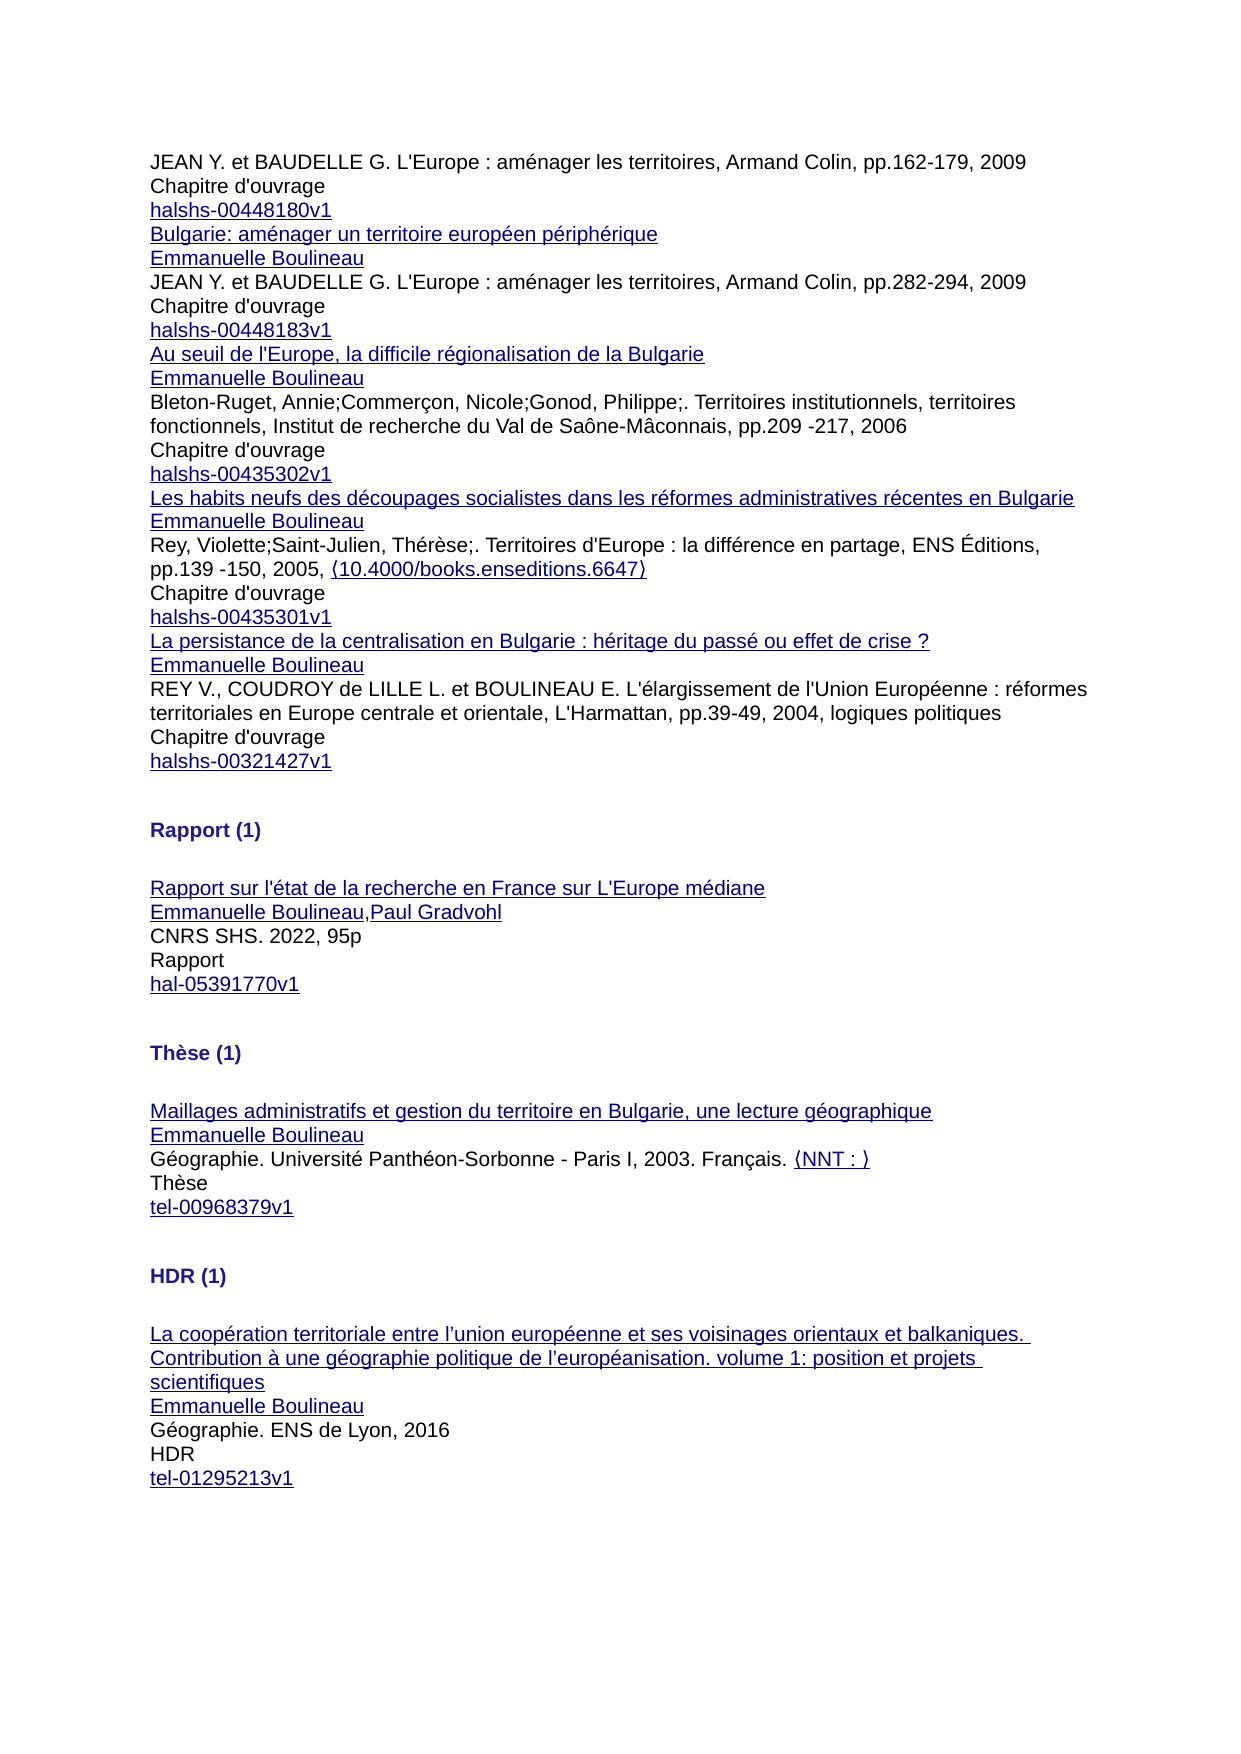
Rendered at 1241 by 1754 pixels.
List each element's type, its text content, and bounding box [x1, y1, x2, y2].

subtitle Rapport (1) [150, 818, 1090, 842]
table_header Maillages administratifs et gestion du territoire en Bulgarie, une lecture géographique Emmanuelle Boulineau Géographie. Université Panthéon-Sorbonne - Paris I, 2003. Français. ⟨NNT : ⟩ Thèse tel-00968379v1 [150, 1099, 1090, 1219]
subtitle HDR (1) [150, 1263, 1090, 1287]
table_cell JEAN Y. et BAUDELLE G. L'Europe : aménager les territoires, Armand Colin, pp.162-179, 2009 Chapitre d'ouvrage halshs-00448180v1 [150, 150, 1090, 222]
table_cell La persistance de la centralisation en Bulgarie : héritage du passé ou effet de crise ? Emmanuelle Boulineau REY V., COUDROY de LILLE L. et BOULINEAU E. L'élargissement de l'Union Européenne : réformes territoriales en Europe centrale et orientale, L'Harmattan, pp.39-49, 2004, logiques politiques Chapitre d'ouvrage halshs-00321427v1 [150, 629, 1090, 773]
table_cell Bulgarie: aménager un territoire européen périphérique Emmanuelle Boulineau JEAN Y. et BAUDELLE G. L'Europe : aménager les territoires, Armand Colin, pp.282-294, 2009 Chapitre d'ouvrage halshs-00448183v1 [150, 222, 1090, 342]
table_header La coopération territoriale entre l’union européenne et ses voisinages orientaux et balkaniques. Contribution à une géographie politique de l’européanisation. volume 1: position et projets scientifiques Emmanuelle Boulineau Géographie. ENS de Lyon, 2016 HDR tel-01295213v1 [150, 1322, 1090, 1489]
table_cell Au seuil de l'Europe, la difficile régionalisation de la Bulgarie Emmanuelle Boulineau Bleton-Ruget, Annie;Commerçon, Nicole;Gonod, Philippe;. Territoires institutionnels, territoires fonctionnels, Institut de recherche du Val de Saône-Mâconnais, pp.209 -217, 2006 Chapitre d'ouvrage halshs-00435302v1 [150, 342, 1090, 485]
table_header Rapport sur l'état de la recherche en France sur L'Europe médiane Emmanuelle Boulineau,Paul Gradvohl CNRS SHS. 2022, 95p Rapport hal-05391770v1 [150, 876, 1090, 996]
subtitle Thèse (1) [150, 1041, 1090, 1064]
table_cell Les habits neufs des découpages socialistes dans les réformes administratives récentes en Bulgarie Emmanuelle Boulineau Rey, Violette;Saint-Julien, Thérèse;. Territoires d'Europe : la différence en partage, ENS Éditions, pp.139 -150, 2005, ⟨10.4000/books.enseditions.6647⟩ Chapitre d'ouvrage halshs-00435301v1 [150, 485, 1090, 629]
